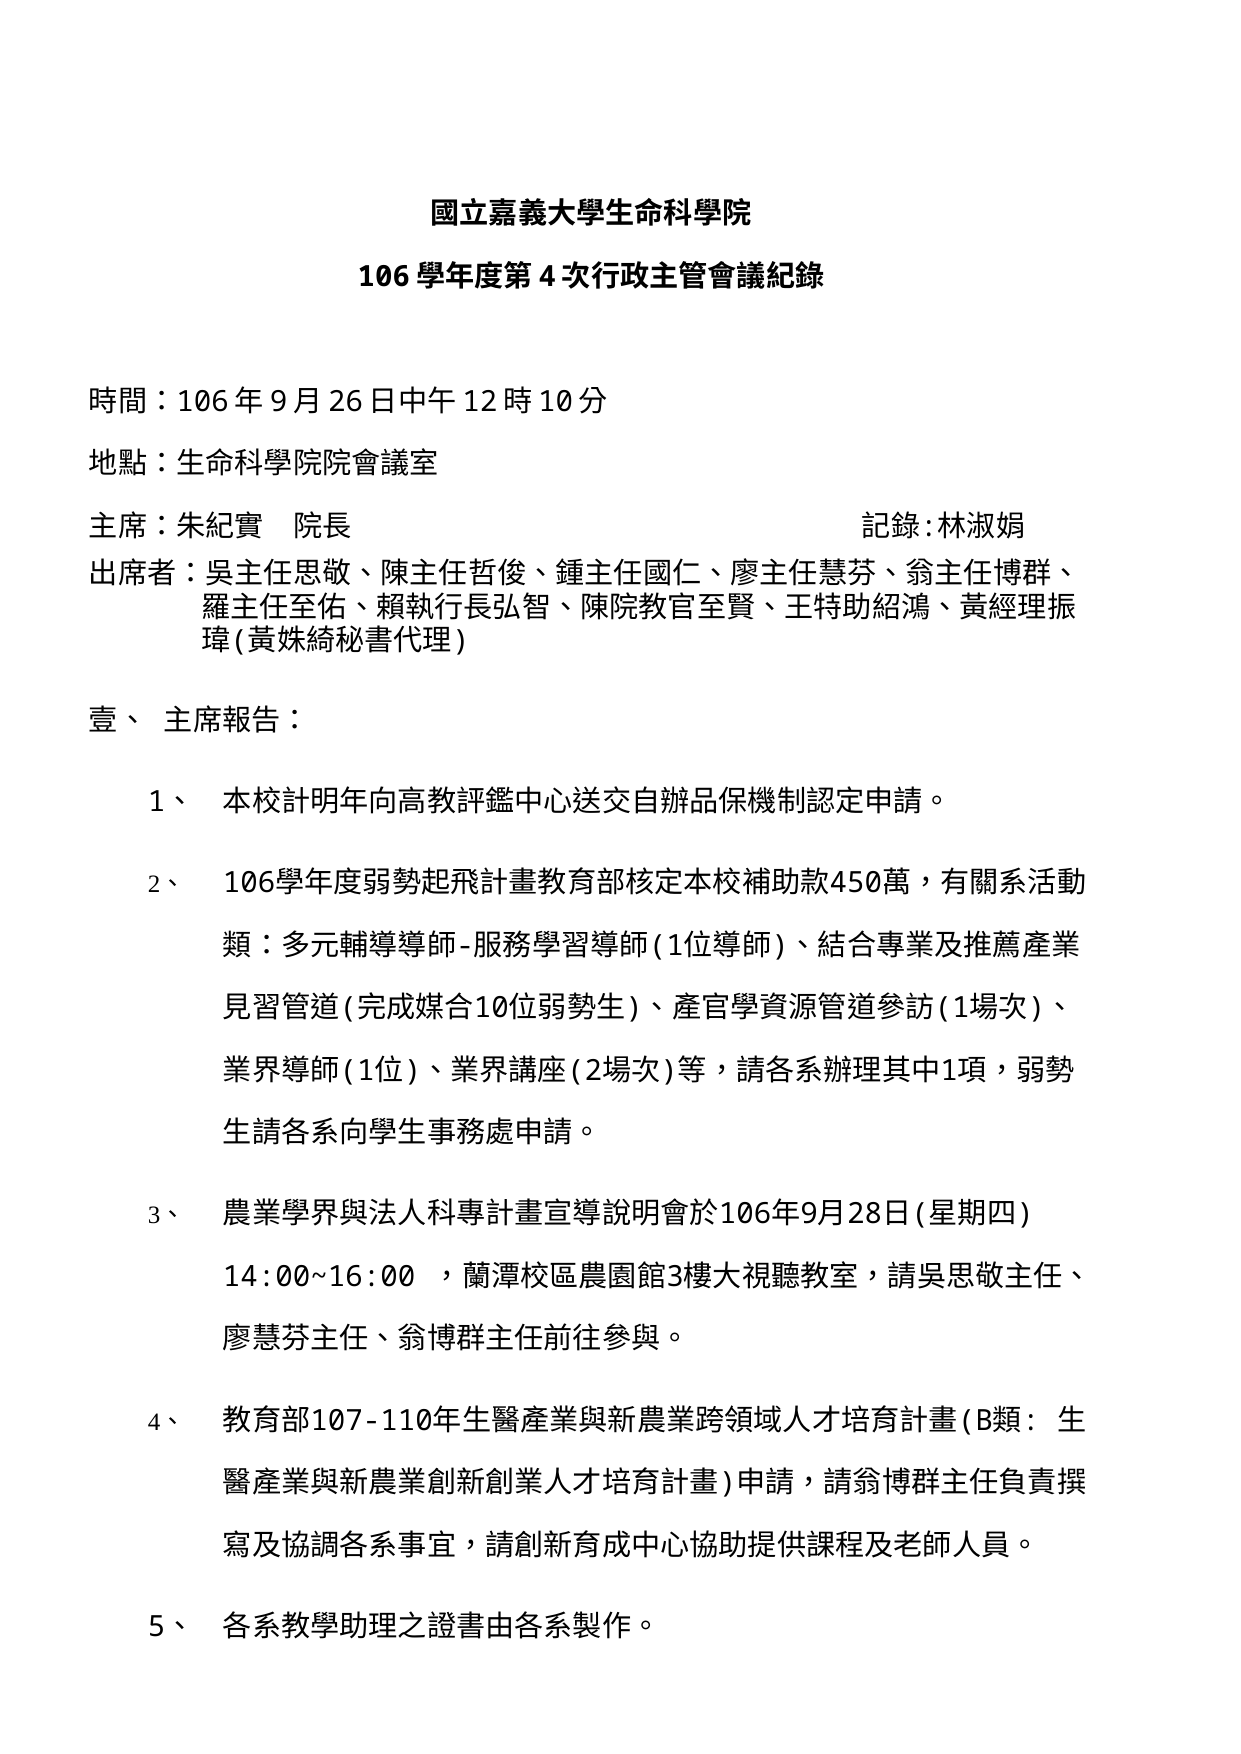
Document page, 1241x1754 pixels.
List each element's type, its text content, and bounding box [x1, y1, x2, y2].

list 主席報告： [89, 676, 1093, 738]
text 國立嘉義大學生命科學院 [89, 169, 1093, 232]
text 106學年度第4次行政主管會議紀錄 [89, 232, 1093, 294]
list 本校計明年向高教評鑑中心送交自辦品保機制認定申請。 [148, 757, 1093, 819]
text 主席：朱紀實 院長 記錄:林淑娟 [89, 482, 1093, 544]
text 地點：生命科學院院會議室 [89, 419, 1093, 482]
list 農業學界與法人科專計畫宣導說明會於106年9月28日(星期四) 14:00~16:00 ，蘭潭校區農園館3樓大視聽教室，請吳思敬主任、廖慧芬主任、翁博群主任前往參與。 [148, 1169, 1093, 1357]
text 出席者：吳主任思敬、陳主任哲俊、鍾主任國仁、廖主任慧芬、翁主任博群、羅主任至佑、賴執行長弘智、陳院教官至賢、王特助紹鴻、黃經理振瑋(黃姝綺秘書代理) [89, 557, 1093, 657]
list 教育部107-110年生醫產業與新農業跨領域人才培育計畫(B類: 生醫產業與新農業創新創業人才培育計畫)申請，請翁博群主任負責撰寫及協調各系事宜，請創新育成中心協助提供課程及老師人員。 [148, 1376, 1093, 1563]
list 106學年度弱勢起飛計畫教育部核定本校補助款450萬，有關系活動類：多元輔導導師-服務學習導師(1位導師)、結合專業及推薦產業見習管道(完成媒合10位弱勢生)、產官學資源管道參訪(1場次)、業界導師(1位)、業界講座(2場次)等，請各系辦理其中1項，弱勢生請各系向學生事務處申請。 [148, 838, 1093, 1151]
text 時間：106年9月26日中午12時10分 [89, 357, 1093, 419]
list 各系教學助理之證書由各系製作。 [148, 1582, 1093, 1644]
